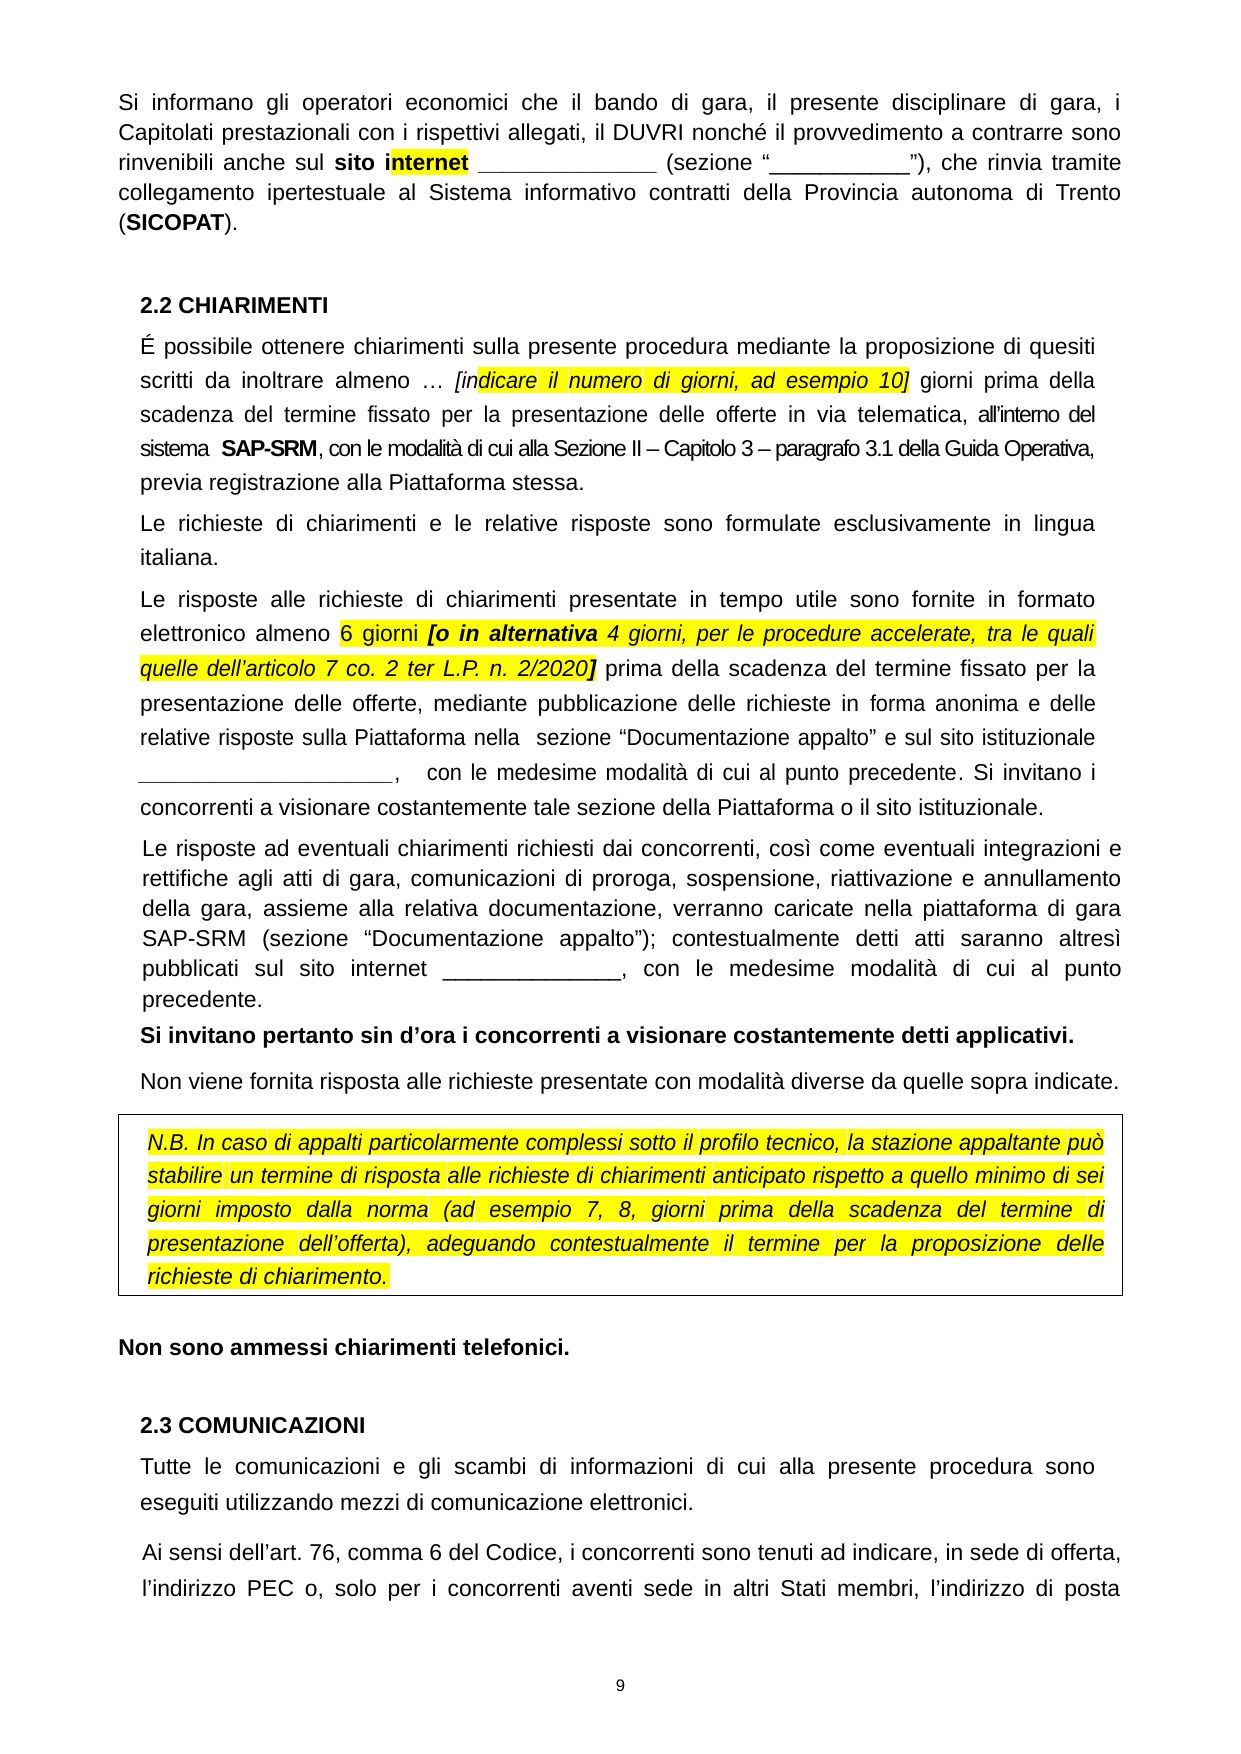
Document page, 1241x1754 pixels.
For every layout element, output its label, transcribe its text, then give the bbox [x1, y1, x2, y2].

text Le risposte alle richieste di chiarimenti presentate in tempo utile sono fornite in formato elettronico almeno 6 giorni [o in alternativa 4 giorni, per le procedure accelerate, tra le quali quelle dell’articolo 7 co. 2 ter L.P. n. 2/2020] prima della scadenza del termine fissato per la presentazione delle offerte, mediante pubblicazione delle richieste in forma anonima e delle relative risposte sulla Piattaforma nella sezione “Documentazione appalto” e sul sito istituzionale _____________________, con le medesime modalità di cui al punto precedente. Si invitano i concorrenti a visionare costantemente tale sezione della Piattaforma o il sito istituzionale. [140, 586, 1096, 820]
text Si informano gli operatori economici che il bando di gara, il presente disciplinare di gara, i Capitolati prestazionali con i rispettivi allegati, il DUVRI nonché il provvedimento a contrarre sono rinvenibili anche sul sito internet ______________ (sezione “___________”), che rinvia tramite collegamento ipertestuale al Sistema informativo contratti della Provincia autonoma di Trento (SICOPAT). [118, 88, 1122, 236]
text Le risposte ad eventuali chiarimenti richiesti dai concorrenti, così come eventuali integrazioni e rettifiche agli atti di gara, comunicazioni di proroga, sospensione, riattivazione e annullamento della gara, assieme alla relativa documentazione, verranno caricate nella piattaforma di gara SAP-SRM (sezione “Documentazione appalto”); contestualmente detti atti saranno altresì pubblicati sul sito internet ______________, con le medesime modalità di cui al punto precedente. [142, 834, 1122, 1012]
text Ai sensi dell’art. 76, comma 6 del Codice, i concorrenti sono tenuti ad indicare, in sede di offerta, l’indirizzo PEC o, solo per i concorrenti aventi sede in altri Stati membri, l’indirizzo di posta [142, 1539, 1122, 1601]
subtitle 2.2 CHIARIMENTI [140, 292, 1122, 318]
table_header N.B. In caso di appalti particolarmente complessi sotto il profilo tecnico, la stazione appaltante può stabilire un termine di risposta alle richieste di chiarimenti anticipato rispetto a quello minimo di sei giorni imposto dalla norma (ad esempio 7, 8, giorni prima della scadenza del termine di presentazione dell’offerta), adeguando contestualmente il termine per la proposizione delle richieste di chiarimento. [119, 1115, 1122, 1295]
text Si invitano pertanto sin d’ora i concorrenti a visionare costantemente detti applicativi. [140, 1022, 1122, 1048]
text Non sono ammessi chiarimenti telefonici. [118, 1334, 1122, 1361]
text Non viene fornita risposta alle richieste presentate con modalità diverse da quelle sopra indicate. [140, 1068, 1122, 1094]
text Tutte le comunicazioni e gli scambi di informazioni di cui alla presente procedura sono eseguiti utilizzando mezzi di comunicazione elettronici. [140, 1453, 1096, 1515]
text Le richieste di chiarimenti e le relative risposte sono formulate esclusivamente in lingua italiana. [140, 509, 1096, 570]
text É possibile ottenere chiarimenti sulla presente procedura mediante la proposizione di quesiti scritti da inoltrare almeno … [indicare il numero di giorni, ad esempio 10] giorni prima della scadenza del termine fissato per la presentazione delle offerte in via telematica, all’interno del sistema SAP-SRM, con le modalità di cui alla Sezione II – Capitolo 3 – paragrafo 3.1 della Guida Operativa, previa registrazione alla Piattaforma stessa. [140, 333, 1096, 496]
subtitle 2.3 COMUNICAZIONI [140, 1412, 1122, 1438]
